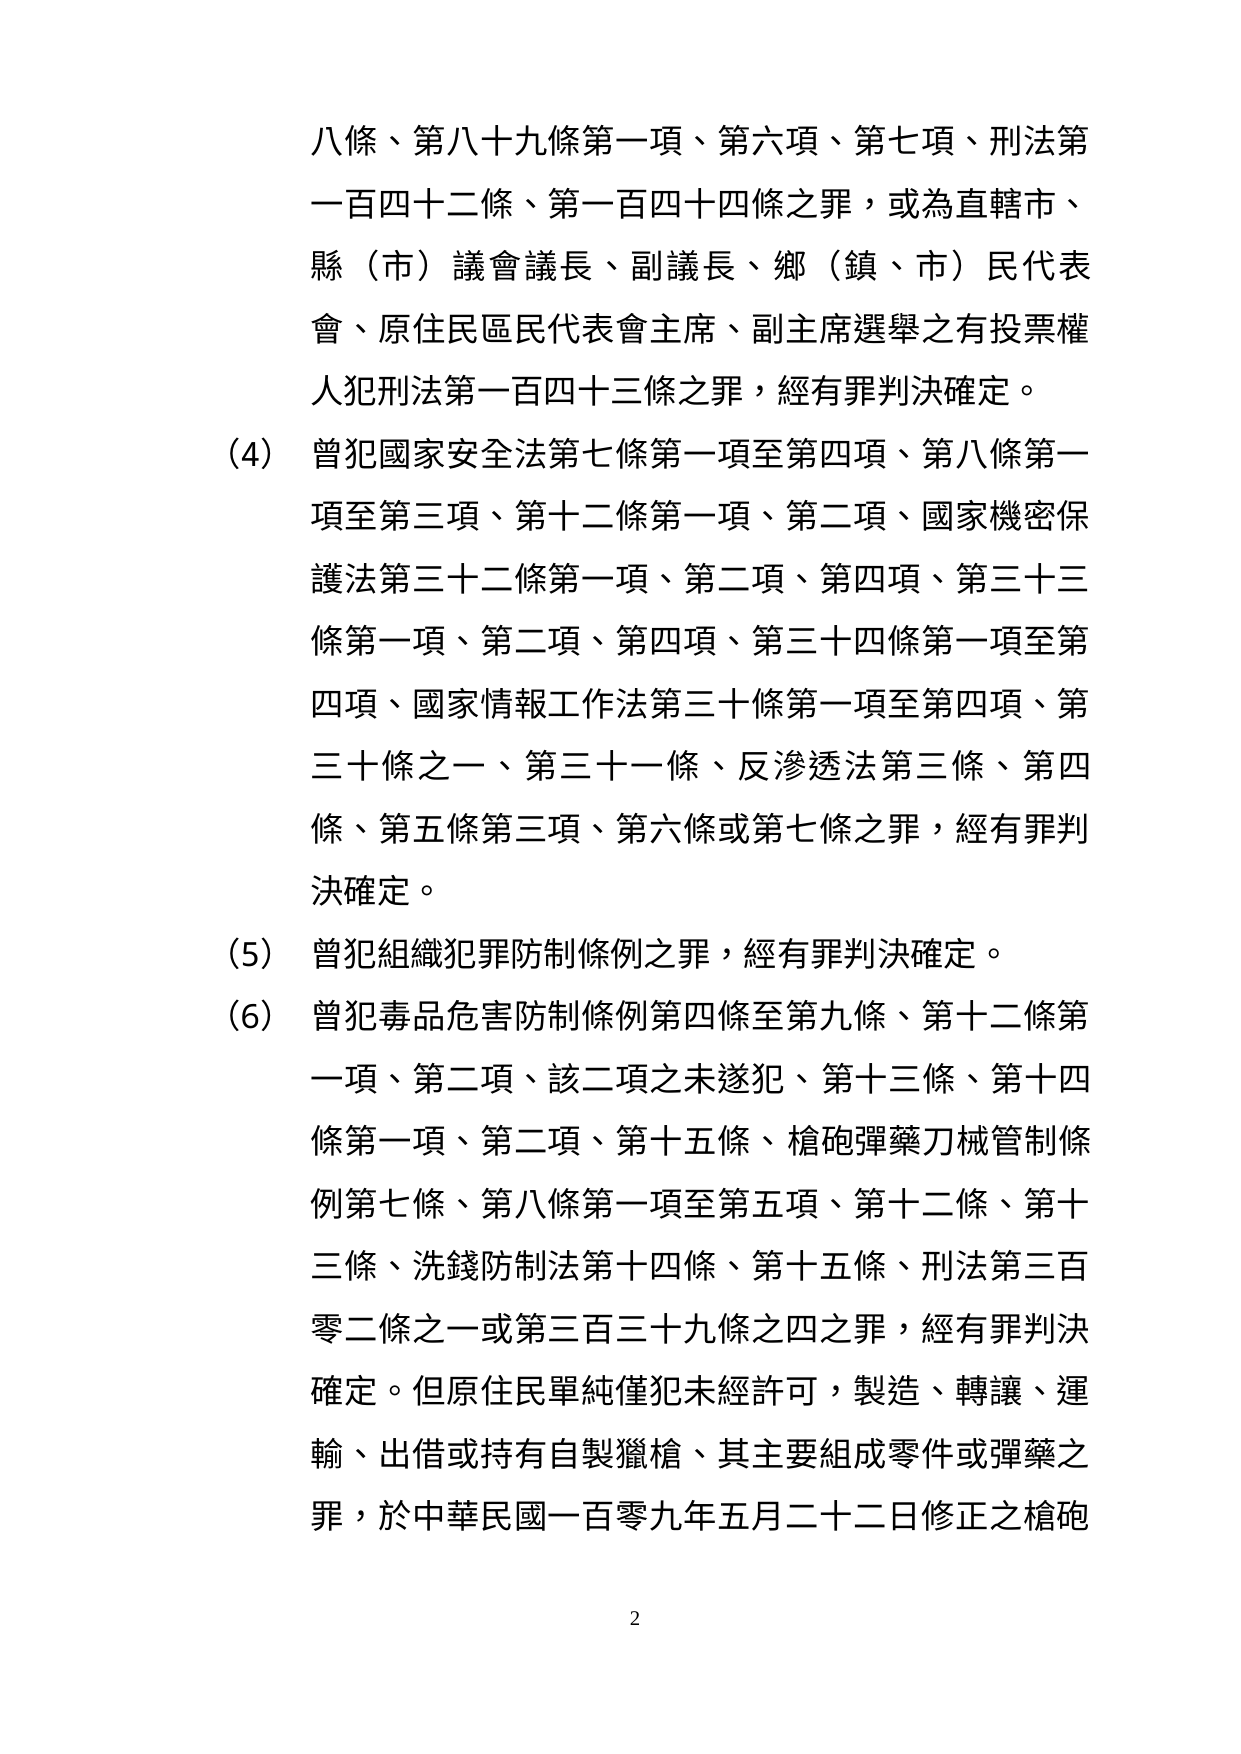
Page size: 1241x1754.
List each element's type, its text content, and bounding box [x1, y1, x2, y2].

list 曾犯毒品危害防制條例第四條至第九條、第十二條第一項、第二項、該二項之未遂犯、第十三條、第十四條第一項、第二項、第十五條、槍砲彈藥刀械管制條例第七條、第八條第一項至第五項、第十二條、第十三條、洗錢防制法第十四條、第十五條、刑法第三百零二條之一或第三百三十九條之四之罪，經有罪判決確定。但原住民單純僅犯未經許可，製造、轉讓、運輸、出借或持有自製獵槍、其主要組成零件或彈藥之罪，於中華民國一百零九年五月二十二日修正之槍砲 [207, 972, 1092, 1535]
list 曾犯組織犯罪防制條例之罪，經有罪判決確定。 [207, 910, 1092, 972]
list 曾犯國家安全法第七條第一項至第四項、第八條第一項至第三項、第十二條第一項、第二項、國家機密保護法第三十二條第一項、第二項、第四項、第三十三條第一項、第二項、第四項、第三十四條第一項至第四項、國家情報工作法第三十條第一項至第四項、第三十條之一、第三十一條、反滲透法第三條、第四條、第五條第三項、第六條或第七條之罪，經有罪判決確定。 [207, 410, 1092, 910]
list 八條、第八十九條第一項、第六項、第七項、刑法第一百四十二條、第一百四十四條之罪，或為直轄市、縣（市）議會議長、副議長、鄉（鎮、市）民代表會、原住民區民代表會主席、副主席選舉之有投票權人犯刑法第一百四十三條之罪，經有罪判決確定。 [207, 97, 1092, 410]
